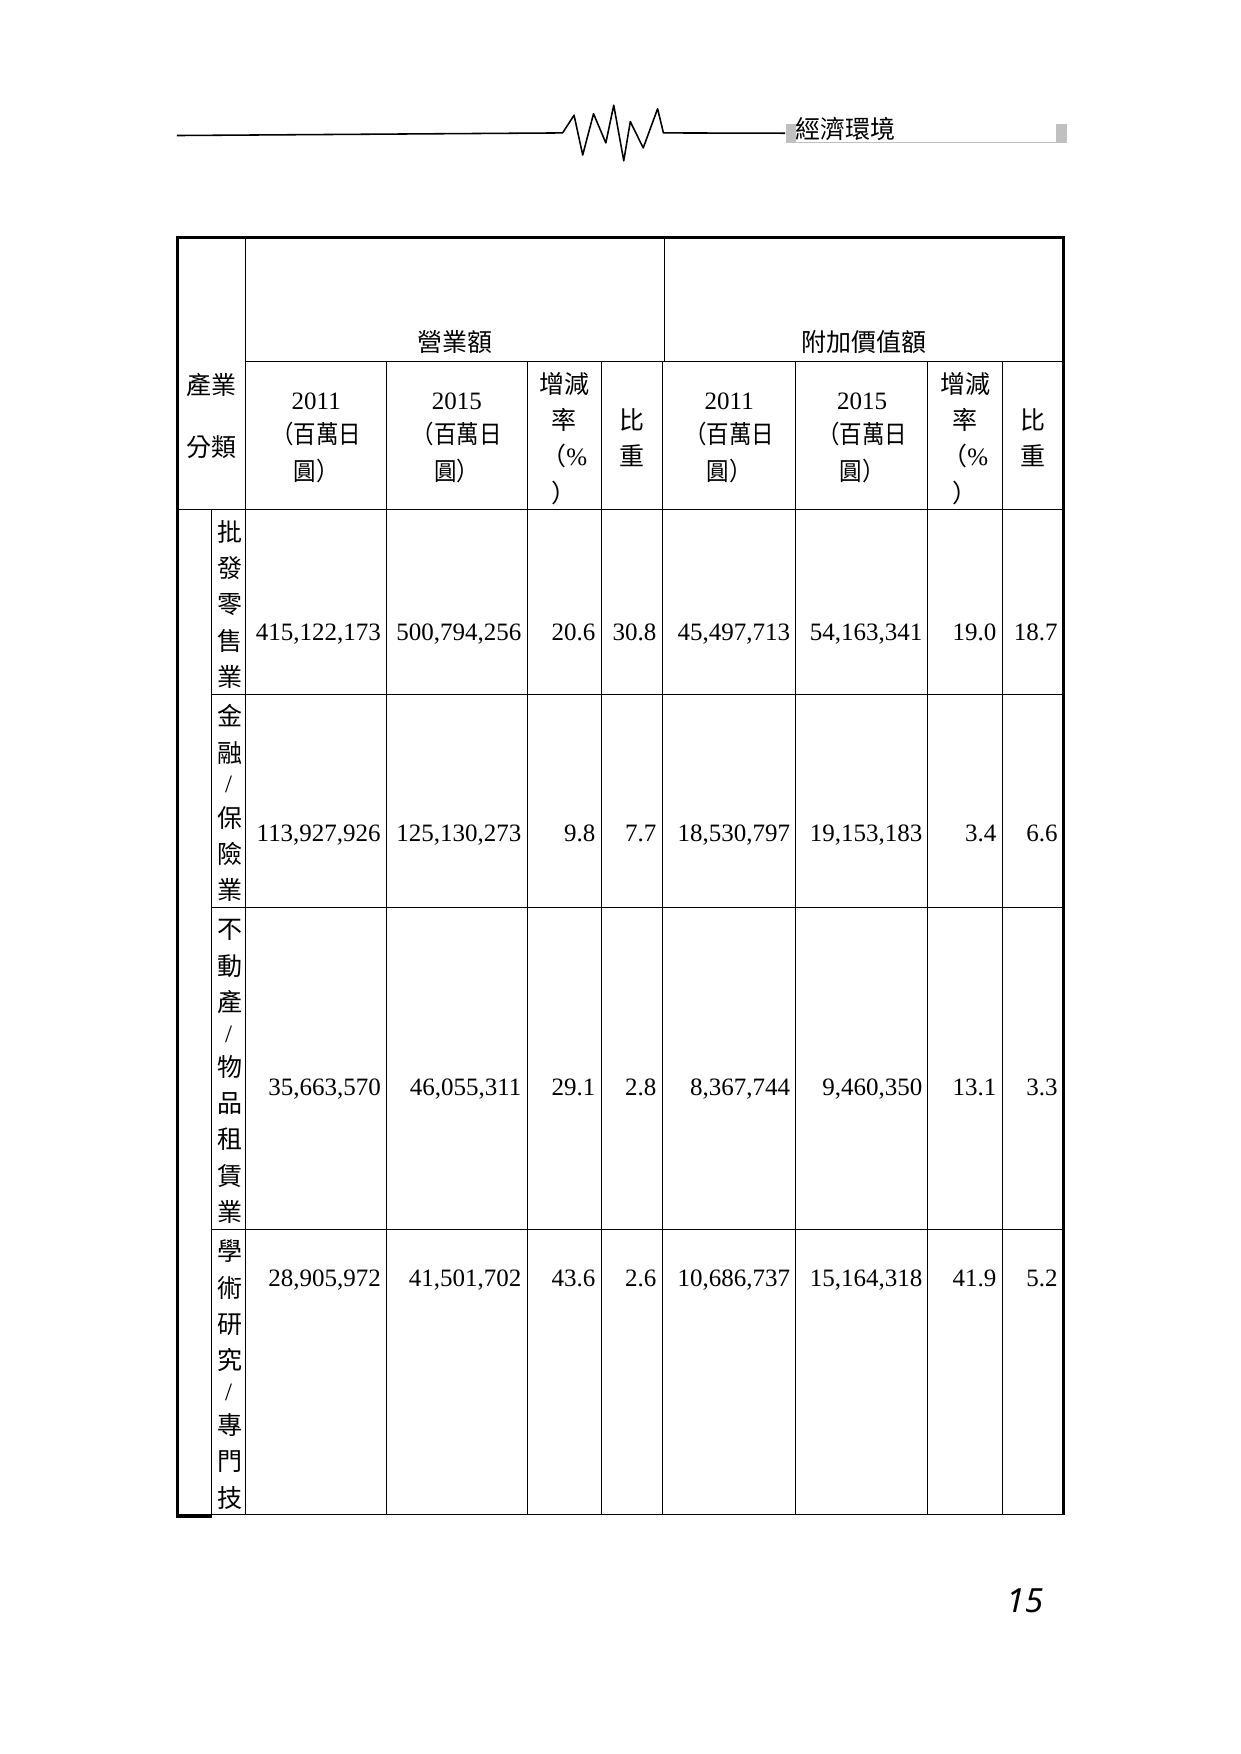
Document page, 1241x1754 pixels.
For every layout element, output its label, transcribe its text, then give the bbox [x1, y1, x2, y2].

table_cell 增減率 （%） [528, 362, 601, 509]
table_cell 45,497,713 [663, 510, 795, 694]
table_header 營業額 [246, 239, 664, 361]
table_cell 28,905,972 [246, 1230, 386, 1514]
table_cell 2011 （百萬日圓） [246, 362, 386, 509]
table_cell 41,501,702 [387, 1230, 527, 1514]
table_cell 2.8 [602, 908, 662, 1229]
table_cell 7.7 [602, 695, 662, 907]
table_cell 不動產/ 物品租賃業 [212, 908, 245, 1229]
table_cell 批發零售業 [212, 510, 245, 694]
table_cell 15,164,318 [796, 1230, 927, 1514]
table_cell 35,663,570 [246, 908, 386, 1229]
table_cell 18.7 [1003, 510, 1062, 694]
table_cell 41.9 [928, 1230, 1002, 1514]
table_cell 415,122,173 [246, 510, 386, 694]
table_cell 113,927,926 [246, 695, 386, 907]
table_cell 比重 [602, 362, 662, 509]
table_header 產業分類 [179, 239, 245, 509]
table_cell 學術研究/專門技 [212, 1230, 245, 1514]
table_cell 9,460,350 [796, 908, 927, 1229]
table_cell 20.6 [528, 510, 601, 694]
table_cell [179, 510, 211, 1514]
table_cell 43.6 [528, 1230, 601, 1514]
table_cell 46,055,311 [387, 908, 527, 1229]
table_cell 13.1 [928, 908, 1002, 1229]
table_cell 19,153,183 [796, 695, 927, 907]
table_cell 29.1 [528, 908, 601, 1229]
table_cell 2011 （百萬日圓） [663, 362, 795, 509]
table_cell 金融/保險業 [212, 695, 245, 907]
table_cell 2.6 [602, 1230, 662, 1514]
table_cell 125,130,273 [387, 695, 527, 907]
table_cell 2015 （百萬日圓） [796, 362, 927, 509]
table_cell 比重 [1003, 362, 1062, 509]
table_cell 8,367,744 [663, 908, 795, 1229]
table_cell 9.8 [528, 695, 601, 907]
table_cell 增減率 （%） [928, 362, 1002, 509]
table_cell 18,530,797 [663, 695, 795, 907]
table_cell 3.4 [928, 695, 1002, 907]
table_cell 30.8 [602, 510, 662, 694]
table_cell 2015 （百萬日圓） [387, 362, 527, 509]
table_cell 500,794,256 [387, 510, 527, 694]
table_cell 5.2 [1003, 1230, 1062, 1514]
table_cell 19.0 [928, 510, 1002, 694]
table_cell 54,163,341 [796, 510, 927, 694]
table_cell 10,686,737 [663, 1230, 795, 1514]
table_header 附加價值額 [665, 239, 1062, 361]
table_cell 6.6 [1003, 695, 1062, 907]
table_cell 3.3 [1003, 908, 1062, 1229]
